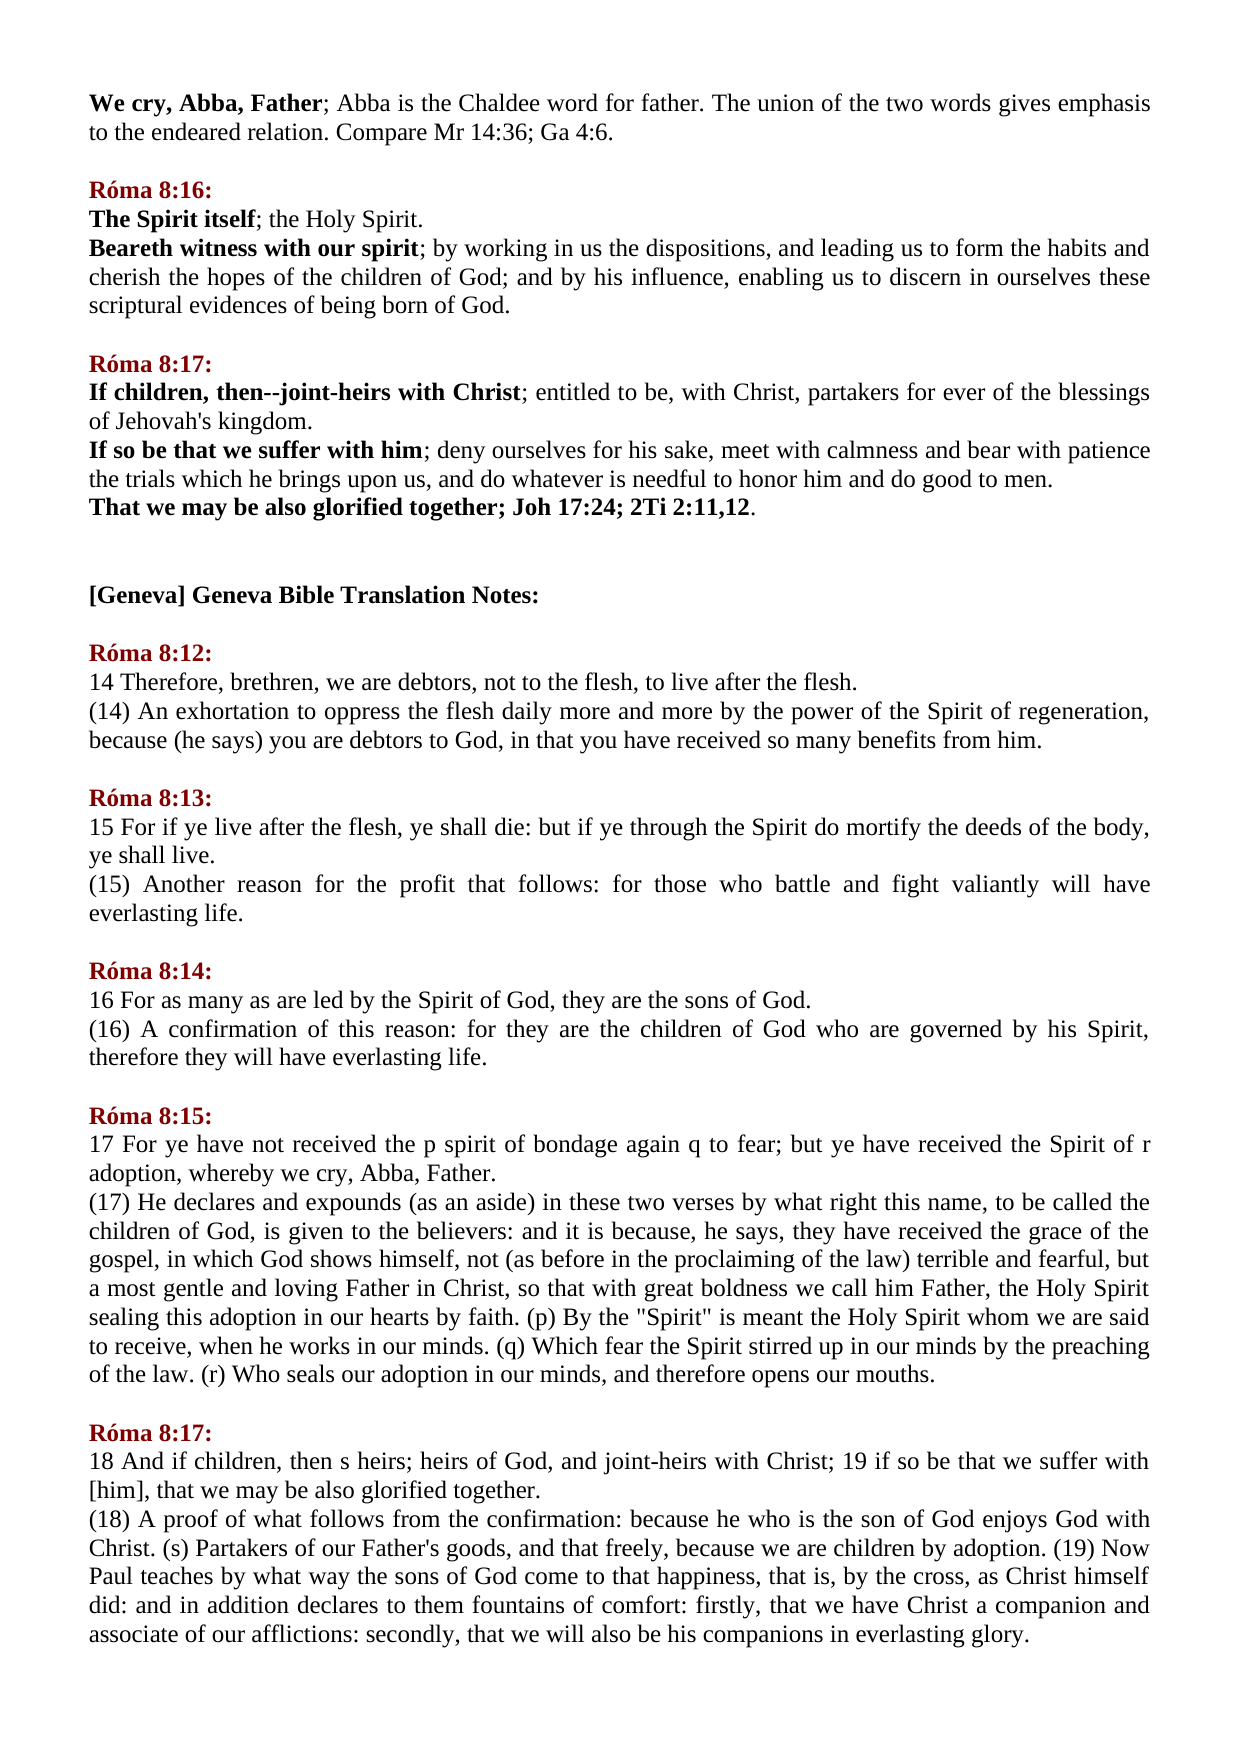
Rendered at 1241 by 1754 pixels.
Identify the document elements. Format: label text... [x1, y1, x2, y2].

text Róma 8:17: [88, 349, 1152, 377]
text 15 For if ye live after the flesh, ye shall die: but if ye through the Spirit do mortify the deeds of the body, ye shall live. (15) Another reason for the profit that follows: for those who battle and fight valiantly will have everlasting life. [88, 812, 1152, 927]
text 14 Therefore, brethren, we are debtors, not to the flesh, to live after the flesh. (14) An exhortation to oppress the flesh daily more and more by the power of the Spirit of regeneration, because (he says) you are debtors to God, in that you have received so many benefits from him. [88, 667, 1152, 753]
text 16 For as many as are led by the Spirit of God, they are the sons of God. (16) A confirmation of this reason: for they are the children of God who are governed by his Spirit, therefore they will have everlasting life. [88, 985, 1152, 1071]
text [Geneva] Geneva Bible Translation Notes: [88, 580, 1152, 609]
text The Spirit itself; the Holy Spirit. Beareth witness with our spirit; by working in us the dispositions, and leading us to form the habits and cherish the hopes of the children of God; and by his influence, enabling us to discern in ourselves these scriptural evidences of being born of God. [88, 204, 1152, 319]
text Róma 8:17: [88, 1418, 1152, 1446]
text Róma 8:12: [88, 638, 1152, 667]
text Róma 8:15: [88, 1101, 1152, 1129]
text Róma 8:16: [88, 176, 1152, 204]
text Róma 8:14: [88, 956, 1152, 985]
text 18 And if children, then s heirs; heirs of God, and joint-heirs with Christ; 19 if so be that we suffer with [him], that we may be also glorified together. (18) A proof of what follows from the confirmation: because he who is the son of God enjoys God with Christ. (s) Partakers of our Father's goods, and that freely, because we are children by adoption. (19) Now Paul teaches by what way the sons of God come to that happiness, that is, by the cross, as Christ himself did: and in addition declares to them fountains of comfort: firstly, that we have Christ a companion and associate of our afflictions: secondly, that we will also be his companions in everlasting glory. [88, 1446, 1152, 1648]
text If children, then--joint-heirs with Christ; entitled to be, with Christ, partakers for ever of the blessings of Jehovah's kingdom. If so be that we suffer with him; deny ourselves for his sake, meet with calmness and bear with patience the trials which he brings upon us, and do whatever is needful to honor him and do good to men. That we may be also glorified together; Joh 17:24; 2Ti 2:11,12. [88, 377, 1152, 521]
text Róma 8:13: [88, 783, 1152, 812]
text 17 For ye have not received the p spirit of bondage again q to fear; but ye have received the Spirit of r adoption, whereby we cry, Abba, Father. (17) He declares and expounds (as an aside) in these two verses by what right this name, to be called the children of God, is given to the believers: and it is because, he says, they have received the grace of the gospel, in which God shows himself, not (as before in the proclaiming of the law) terrible and fearful, but a most gentle and loving Father in Christ, so that with great boldness we call him Father, the Holy Spirit sealing this adoption in our hearts by faith. (p) By the "Spirit" is meant the Holy Spirit whom we are said to receive, when he works in our minds. (q) Which fear the Spirit stirred up in our minds by the preaching of the law. (r) Who seals our adoption in our minds, and therefore opens our mouths. [88, 1129, 1152, 1388]
text We cry, Abba, Father; Abba is the Chaldee word for father. The union of the two words gives emphasis to the endeared relation. Compare Mr 14:36; Ga 4:6. [88, 88, 1152, 146]
